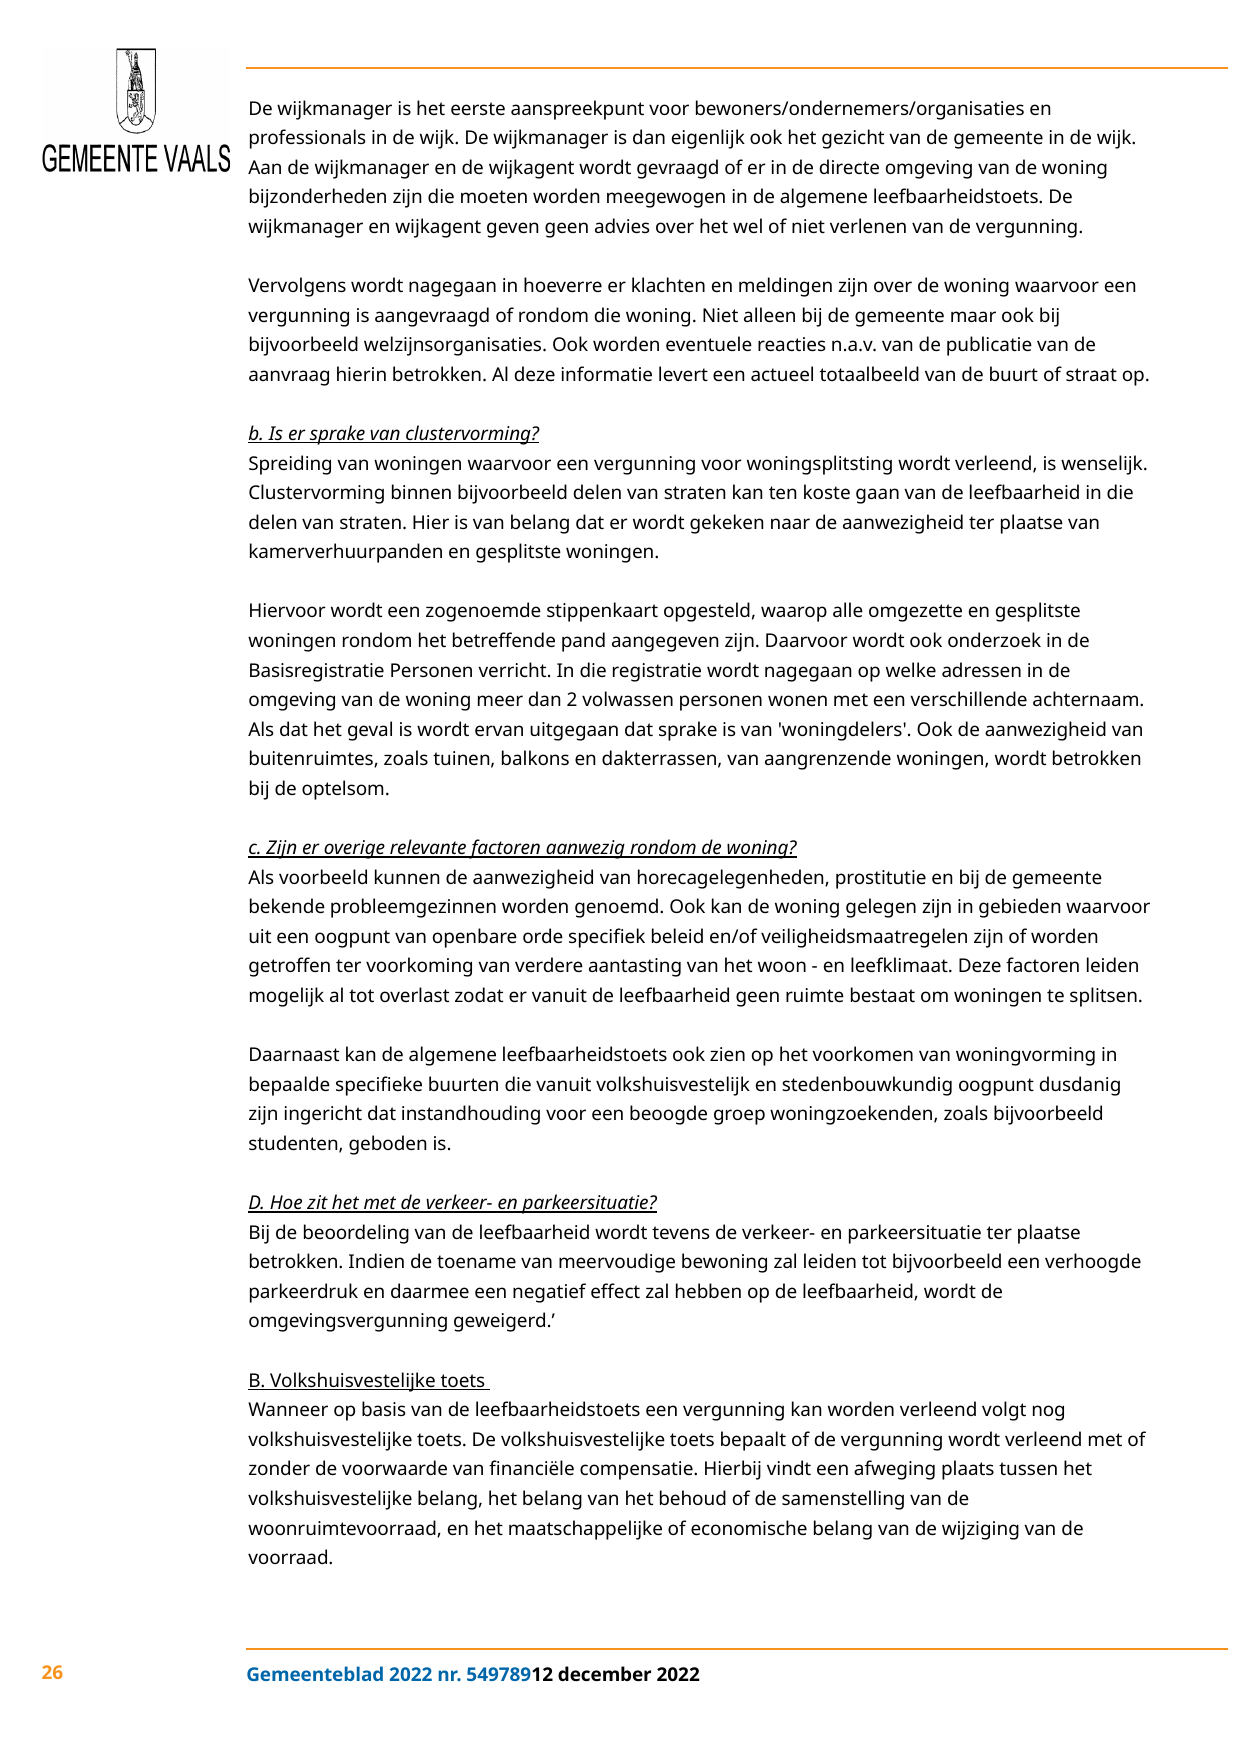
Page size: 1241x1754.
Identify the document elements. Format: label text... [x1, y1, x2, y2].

picture [41, 47, 231, 172]
text b. Is er sprake van clustervorming? [248, 420, 1152, 446]
text Bij de beoordeling van de leefbaarheid wordt tevens de verkeer- en parkeersituatie ter plaatse betrokken. Indien de toename van meervoudige bewoning zal leiden tot bijvoorbeeld een verhoogde parkeerdruk en daarmee een negatief effect zal hebben op de leefbaarheid, wordt de omgevingsvergunning geweigerd.’ [248, 1219, 1152, 1333]
text D. Hoe zit het met de verkeer- en parkeersituatie? [248, 1189, 1152, 1215]
text B. Volkshuisvestelijke toets [248, 1367, 1152, 1393]
text Als voorbeeld kunnen de aanwezigheid van horecagelegenheden, prostitutie en bij de gemeente bekende probleemgezinnen worden genoemd. Ook kan de woning gelegen zijn in gebieden waarvoor uit een oogpunt van openbare orde specifiek beleid en/of veiligheidsmaatregelen zijn of worden getroffen ter voorkoming van verdere aantasting van het woon - en leefklimaat. Deze factoren leiden mogelijk al tot overlast zodat er vanuit de leefbaarheid geen ruimte bestaat om woningen te splitsen. [248, 864, 1152, 1008]
text Wanneer op basis van de leefbaarheidstoets een vergunning kan worden verleend volgt nog volkshuisvestelijke toets. De volkshuisvestelijke toets bepaalt of de vergunning wordt verleend met of zonder de voorwaarde van financiële compensatie. Hierbij vindt een afweging plaats tussen het volkshuisvestelijke belang, het belang van het behoud of de samenstelling van de woonruimtevoorraad, en het maatschappelijke of economische belang van de wijziging van de voorraad. [248, 1396, 1152, 1570]
text Vervolgens wordt nagegaan in hoeverre er klachten en meldingen zijn over de woning waarvoor een vergunning is aangevraagd of rondom die woning. Niet alleen bij de gemeente maar ook bij bijvoorbeeld welzijnsorganisaties. Ook worden eventuele reacties n.a.v. van de publicatie van de aanvraag hierin betrokken. Al deze informatie levert een actueel totaalbeeld van de buurt of straat op. [248, 272, 1152, 387]
text c. Zijn er overige relevante factoren aanwezig rondom de woning? [248, 834, 1152, 860]
text Daarnaast kan de algemene leefbaarheidstoets ook zien op het voorkomen van woningvorming in bepaalde specifieke buurten die vanuit volkshuisvestelijk en stedenbouwkundig oogpunt dusdanig zijn ingericht dat instandhouding voor een beoogde groep woningzoekenden, zoals bijvoorbeeld studenten, geboden is. [248, 1041, 1152, 1156]
text Hiervoor wordt een zogenoemde stippenkaart opgesteld, waarop alle omgezette en gesplitste woningen rondom het betreffende pand aangegeven zijn. Daarvoor wordt ook onderzoek in de Basisregistratie Personen verricht. In die registratie wordt nagegaan op welke adressen in de omgeving van de woning meer dan 2 volwassen personen wonen met een verschillende achternaam. Als dat het geval is wordt ervan uitgegaan dat sprake is van 'woningdelers'. Ook de aanwezigheid van buitenruimtes, zoals tuinen, balkons en dakterrassen, van aangrenzende woningen, wordt betrokken bij de optelsom. [248, 598, 1152, 801]
text De wijkmanager is het eerste aanspreekpunt voor bewoners/ondernemers/organisaties en professionals in de wijk. De wijkmanager is dan eigenlijk ook het gezicht van de gemeente in de wijk. Aan de wijkmanager en de wijkagent wordt gevraagd of er in de directe omgeving van de woning bijzonderheden zijn die moeten worden meegewogen in de algemene leefbaarheidstoets. De wijkmanager en wijkagent geven geen advies over het wel of niet verlenen van de vergunning. [248, 95, 1152, 239]
text Spreiding van woningen waarvoor een vergunning voor woningsplitsting wordt verleend, is wenselijk. Clustervorming binnen bijvoorbeeld delen van straten kan ten koste gaan van de leefbaarheid in die delen van straten. Hier is van belang dat er wordt gekeken naar de aanwezigheid ter plaatse van kamerverhuurpanden en gesplitste woningen. [248, 450, 1152, 564]
